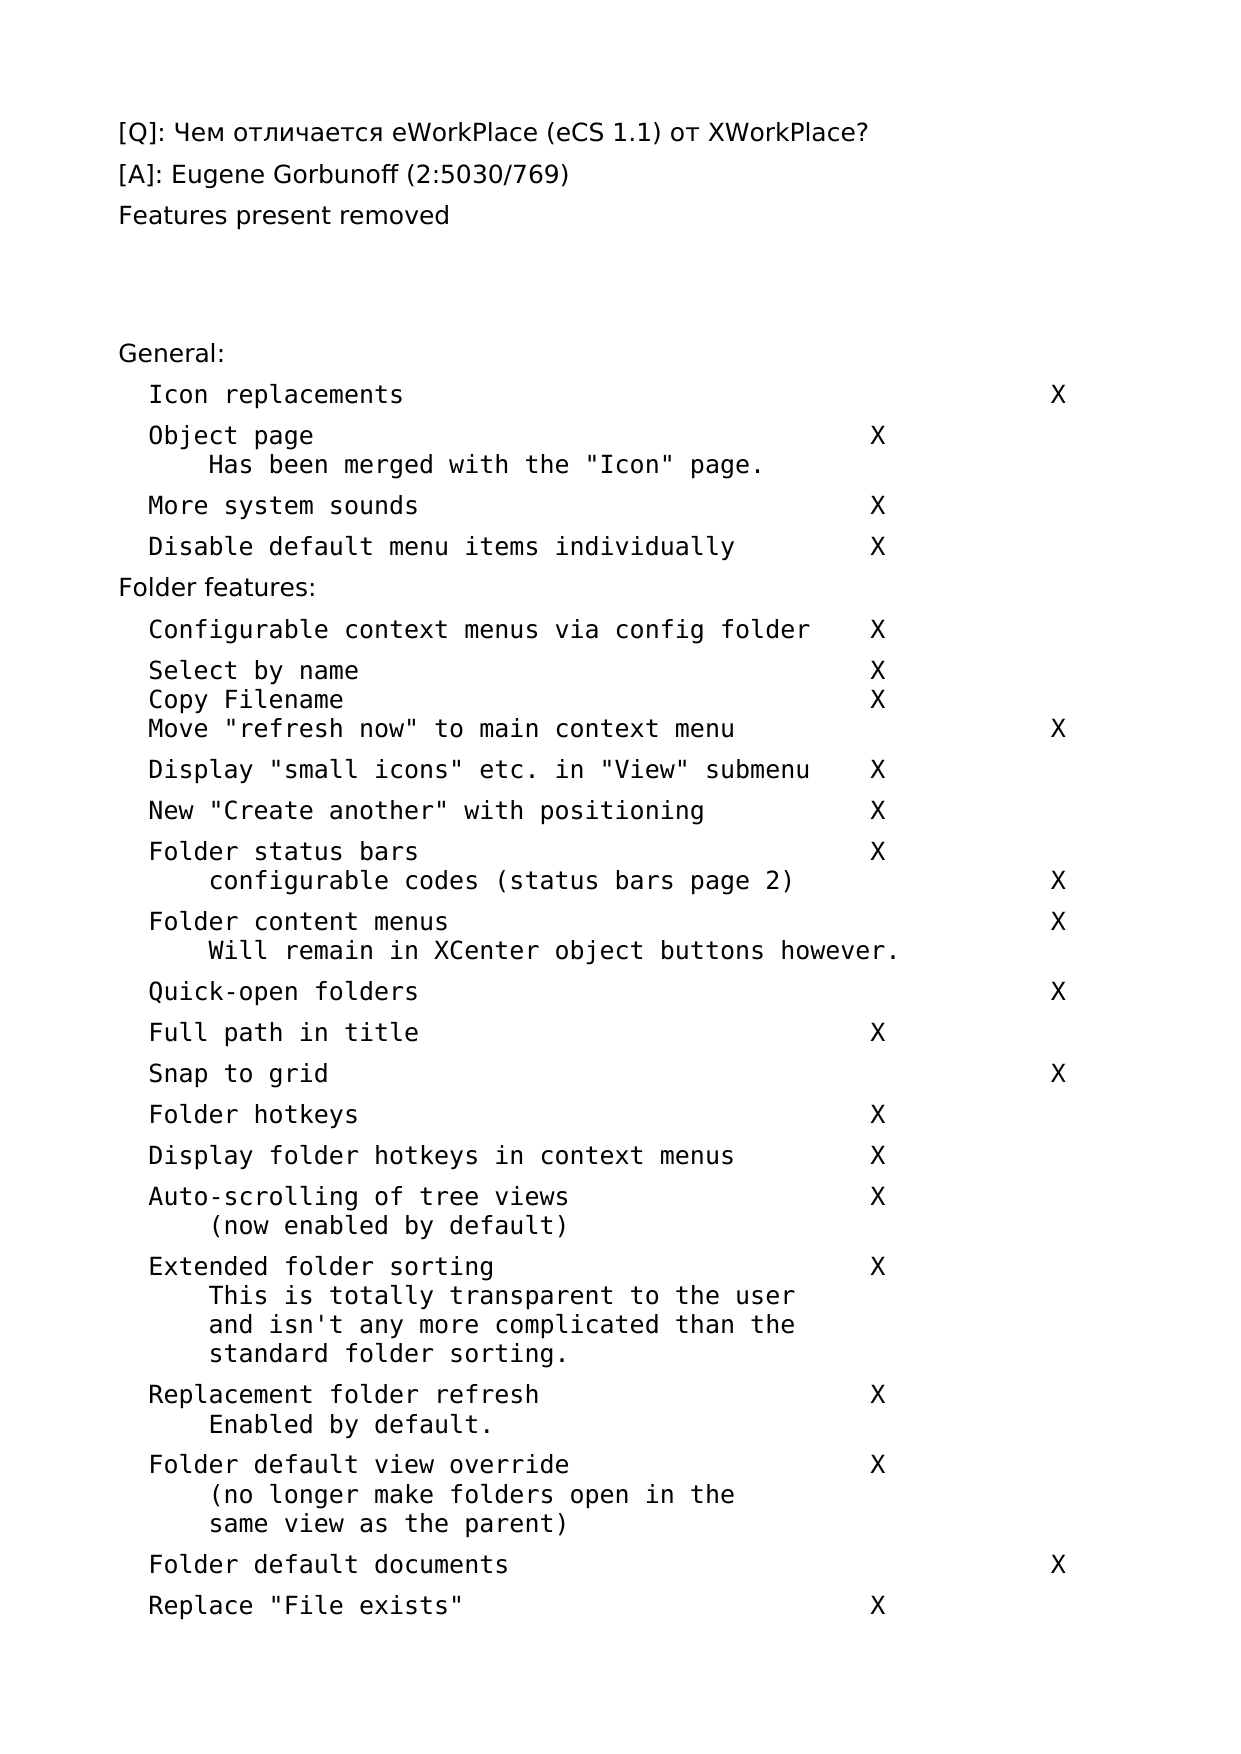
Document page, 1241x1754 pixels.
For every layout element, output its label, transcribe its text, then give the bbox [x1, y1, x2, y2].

text Replacement folder refresh X Enabled by default. [118, 1381, 1122, 1439]
text New "Create another" with positioning X [118, 796, 1122, 825]
text [Q]: Чем отличается eWorkPlace (eCS 1.1) от XWorkPlace? [118, 118, 1122, 147]
text Display "small icons" etc. in "View" submenu X [118, 755, 1122, 784]
text [A]: Eugene Gorbunoff (2:5030/769) [118, 160, 1122, 189]
text Configurable context menus via config folder X [118, 615, 1122, 644]
text Display folder hotkeys in context menus X [118, 1141, 1122, 1170]
text Auto-scrolling of tree views X (now enabled by default) [118, 1182, 1122, 1240]
text Folder default view override X (no longer make folders open in the same view as the parent) [118, 1451, 1122, 1538]
text Select by name X Copy Filename X Move "refresh now" to main context menu X [118, 656, 1122, 743]
text Folder hotkeys X [118, 1100, 1122, 1129]
text Disable default menu items individually X [118, 532, 1122, 562]
text Folder content menus X Will remain in XCenter object buttons however. [118, 907, 1122, 966]
text General: [118, 339, 1122, 368]
text Folder features: [118, 573, 1122, 603]
text Replace "File exists" X [118, 1591, 1122, 1620]
text Object page X Has been merged with the "Icon" page. [118, 421, 1122, 480]
text Folder status bars X configurable codes (status bars page 2) X [118, 837, 1122, 896]
text More system sounds X [118, 492, 1122, 521]
text Features present removed [118, 201, 1122, 231]
text Icon replacements X [118, 381, 1122, 410]
text Folder default documents X [118, 1550, 1122, 1579]
text Extended folder sorting X This is totally transparent to the user and isn't any more complicated than the standard folder sorting. [118, 1252, 1122, 1369]
text Full path in title X [118, 1018, 1122, 1047]
text Snap to grid X [118, 1059, 1122, 1088]
text Quick-open folders X [118, 977, 1122, 1007]
